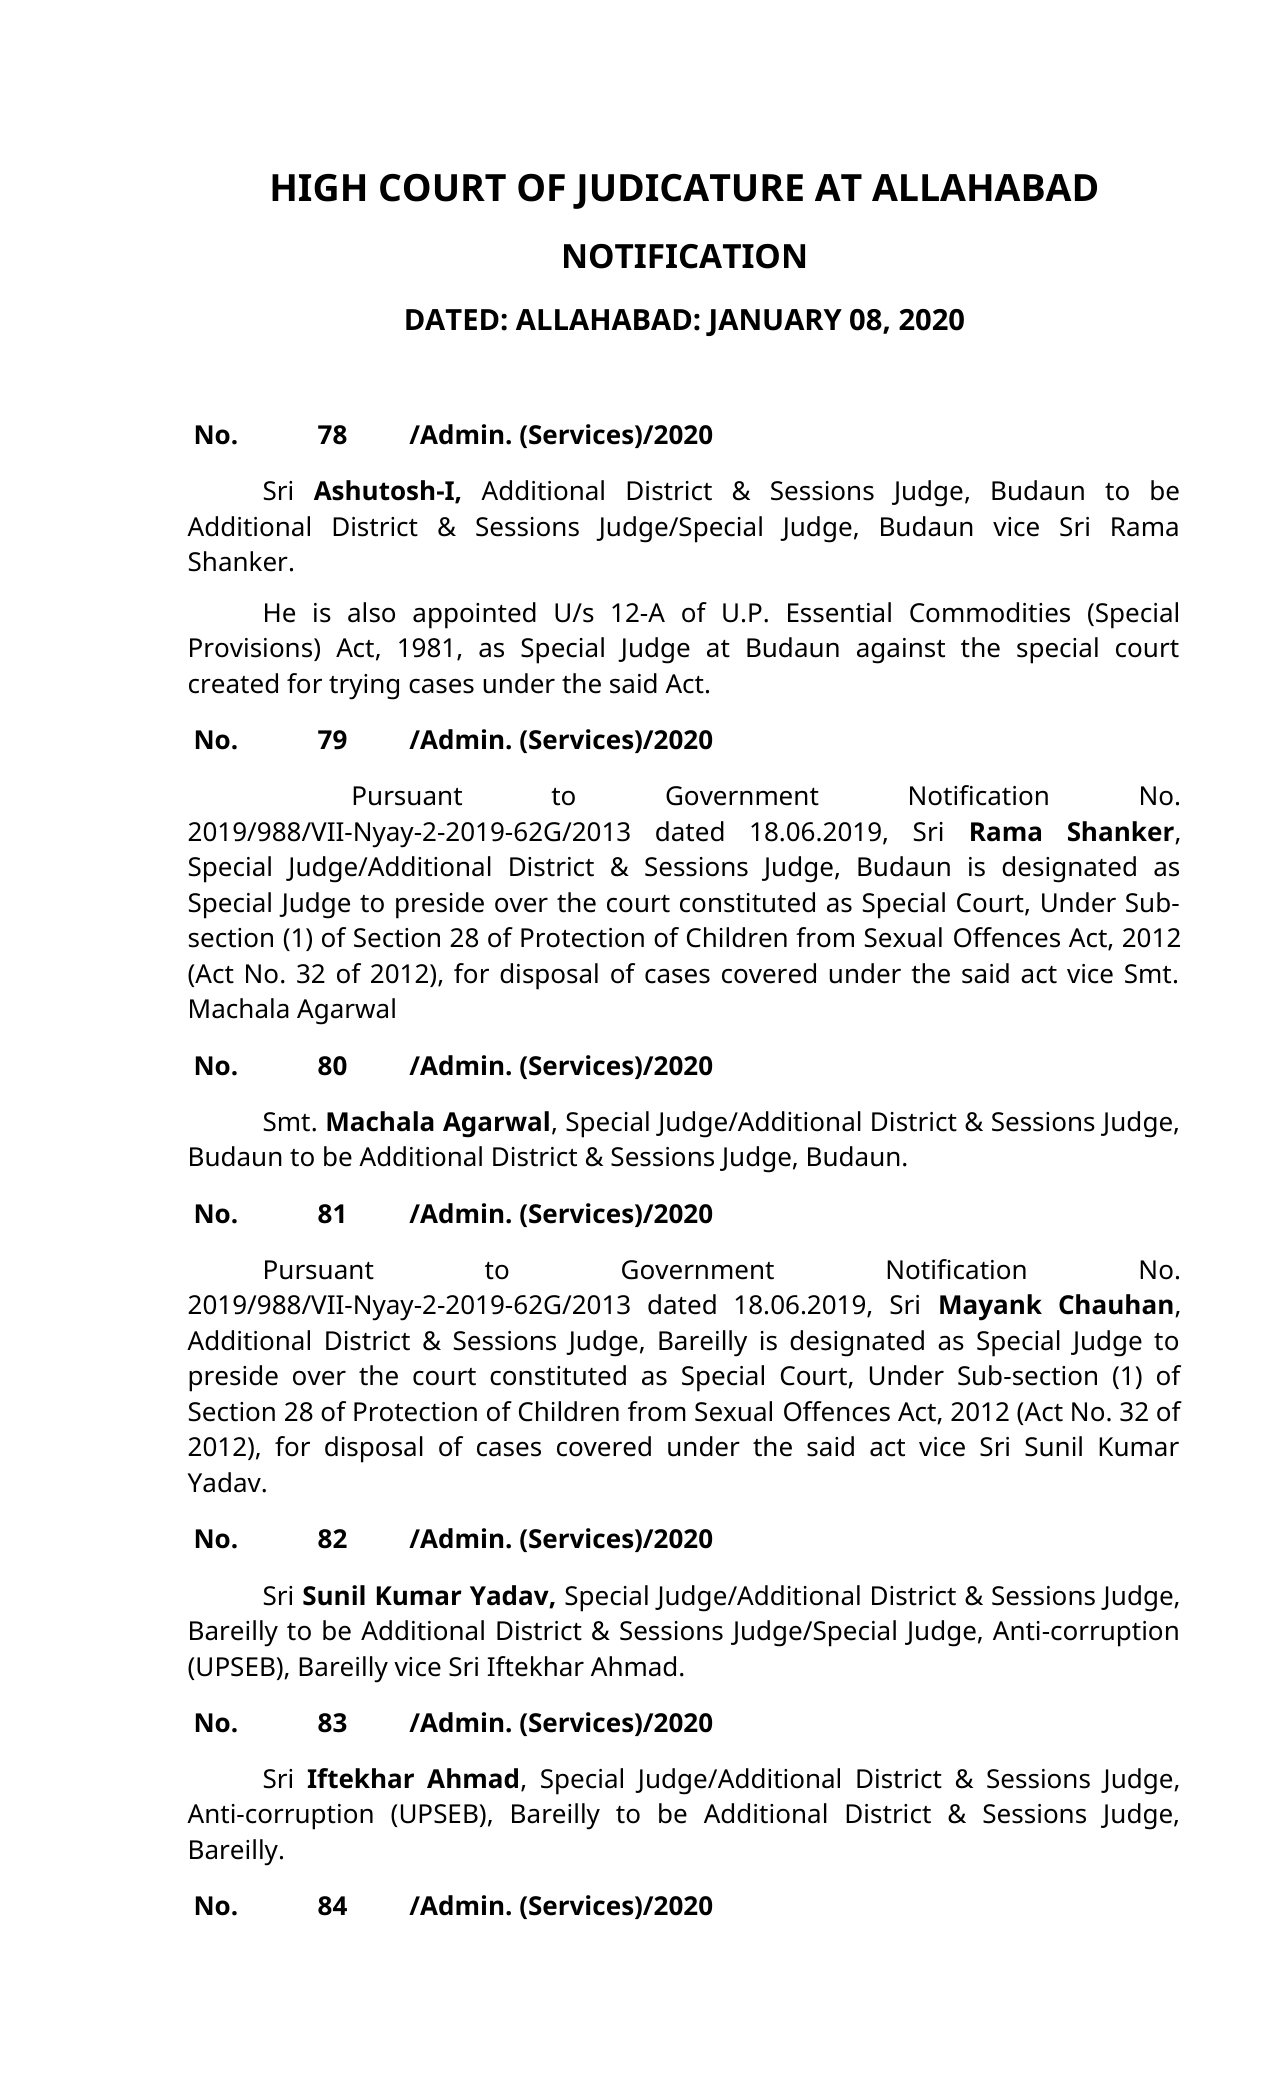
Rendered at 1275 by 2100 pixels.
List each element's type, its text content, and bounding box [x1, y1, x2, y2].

table_header No. [188, 411, 261, 473]
table_header No. [188, 1882, 261, 1944]
table_header 80 [261, 1041, 403, 1103]
table_header No. [188, 1041, 261, 1103]
text He is also appointed U/s 12-A of U.P. Essential Commodities (Special Provisions) Act, 1981, as Special Judge at Budaun against the special court created for trying cases under the said Act. [187, 594, 1181, 701]
table_header /Admin. (Services)/2020 [404, 716, 762, 778]
table_header /Admin. (Services)/2020 [404, 1515, 762, 1577]
table_header No. [188, 1515, 261, 1577]
table_header /Admin. (Services)/2020 [404, 411, 762, 473]
subtitle NOTIFICATION [187, 233, 1181, 278]
text Pursuant to Government Notification No. 2019/988/VII-Nyay-2-2019-62G/2013 dated 18.06.2019, Sri Mayank Chauhan, Additional District & Sessions Judge, Bareilly is designated as Special Judge to preside over the court constituted as Special Court, Under Sub-section (1) of Section 28 of Protection of Children from Sexual Offences Act, 2012 (Act No. 32 of 2012), for disposal of cases covered under the said act vice Sri Sunil Kumar Yadav. [187, 1251, 1181, 1500]
table_header No. [188, 1699, 261, 1761]
table_header No. [188, 1190, 261, 1251]
text Smt. Machala Agarwal, Special Judge/Additional District & Sessions Judge, Budaun to be Additional District & Sessions Judge, Budaun. [187, 1103, 1181, 1174]
table_header 81 [261, 1190, 403, 1251]
table_header 82 [261, 1515, 403, 1577]
table_header 83 [261, 1699, 403, 1761]
table_header /Admin. (Services)/2020 [404, 1190, 762, 1251]
table_header No. [188, 716, 261, 778]
text HIGH COURT OF JUDICATURE AT ALLAHABAD [187, 161, 1181, 212]
table_header 84 [261, 1882, 403, 1944]
table_header 79 [261, 716, 403, 778]
table_header 78 [261, 411, 403, 473]
table_header /Admin. (Services)/2020 [404, 1882, 762, 1944]
text Sri Ashutosh-I, Additional District & Sessions Judge, Budaun to be Additional District & Sessions Judge/Special Judge, Budaun vice Sri Rama Shanker. [187, 473, 1181, 579]
table_header /Admin. (Services)/2020 [404, 1699, 762, 1761]
table_header /Admin. (Services)/2020 [404, 1041, 762, 1103]
subtitle DATED: ALLAHABAD: JANUARY 08, 2020 [187, 299, 1181, 339]
text Sri Iftekhar Ahmad, Special Judge/Additional District & Sessions Judge, Anti-corruption (UPSEB), Bareilly to be Additional District & Sessions Judge, Bareilly. [187, 1761, 1181, 1867]
text Pursuant to Government Notification No. 2019/988/VII-Nyay-2-2019-62G/2013 dated 18.06.2019, Sri Rama Shanker, Special Judge/Additional District & Sessions Judge, Budaun is designated as Special Judge to preside over the court constituted as Special Court, Under Sub-section (1) of Section 28 of Protection of Children from Sexual Offences Act, 2012 (Act No. 32 of 2012), for disposal of cases covered under the said act vice Smt. Machala Agarwal [187, 778, 1181, 1026]
text Sri Sunil Kumar Yadav, Special Judge/Additional District & Sessions Judge, Bareilly to be Additional District & Sessions Judge/Special Judge, Anti-corruption (UPSEB), Bareilly vice Sri Iftekhar Ahmad. [187, 1577, 1181, 1684]
